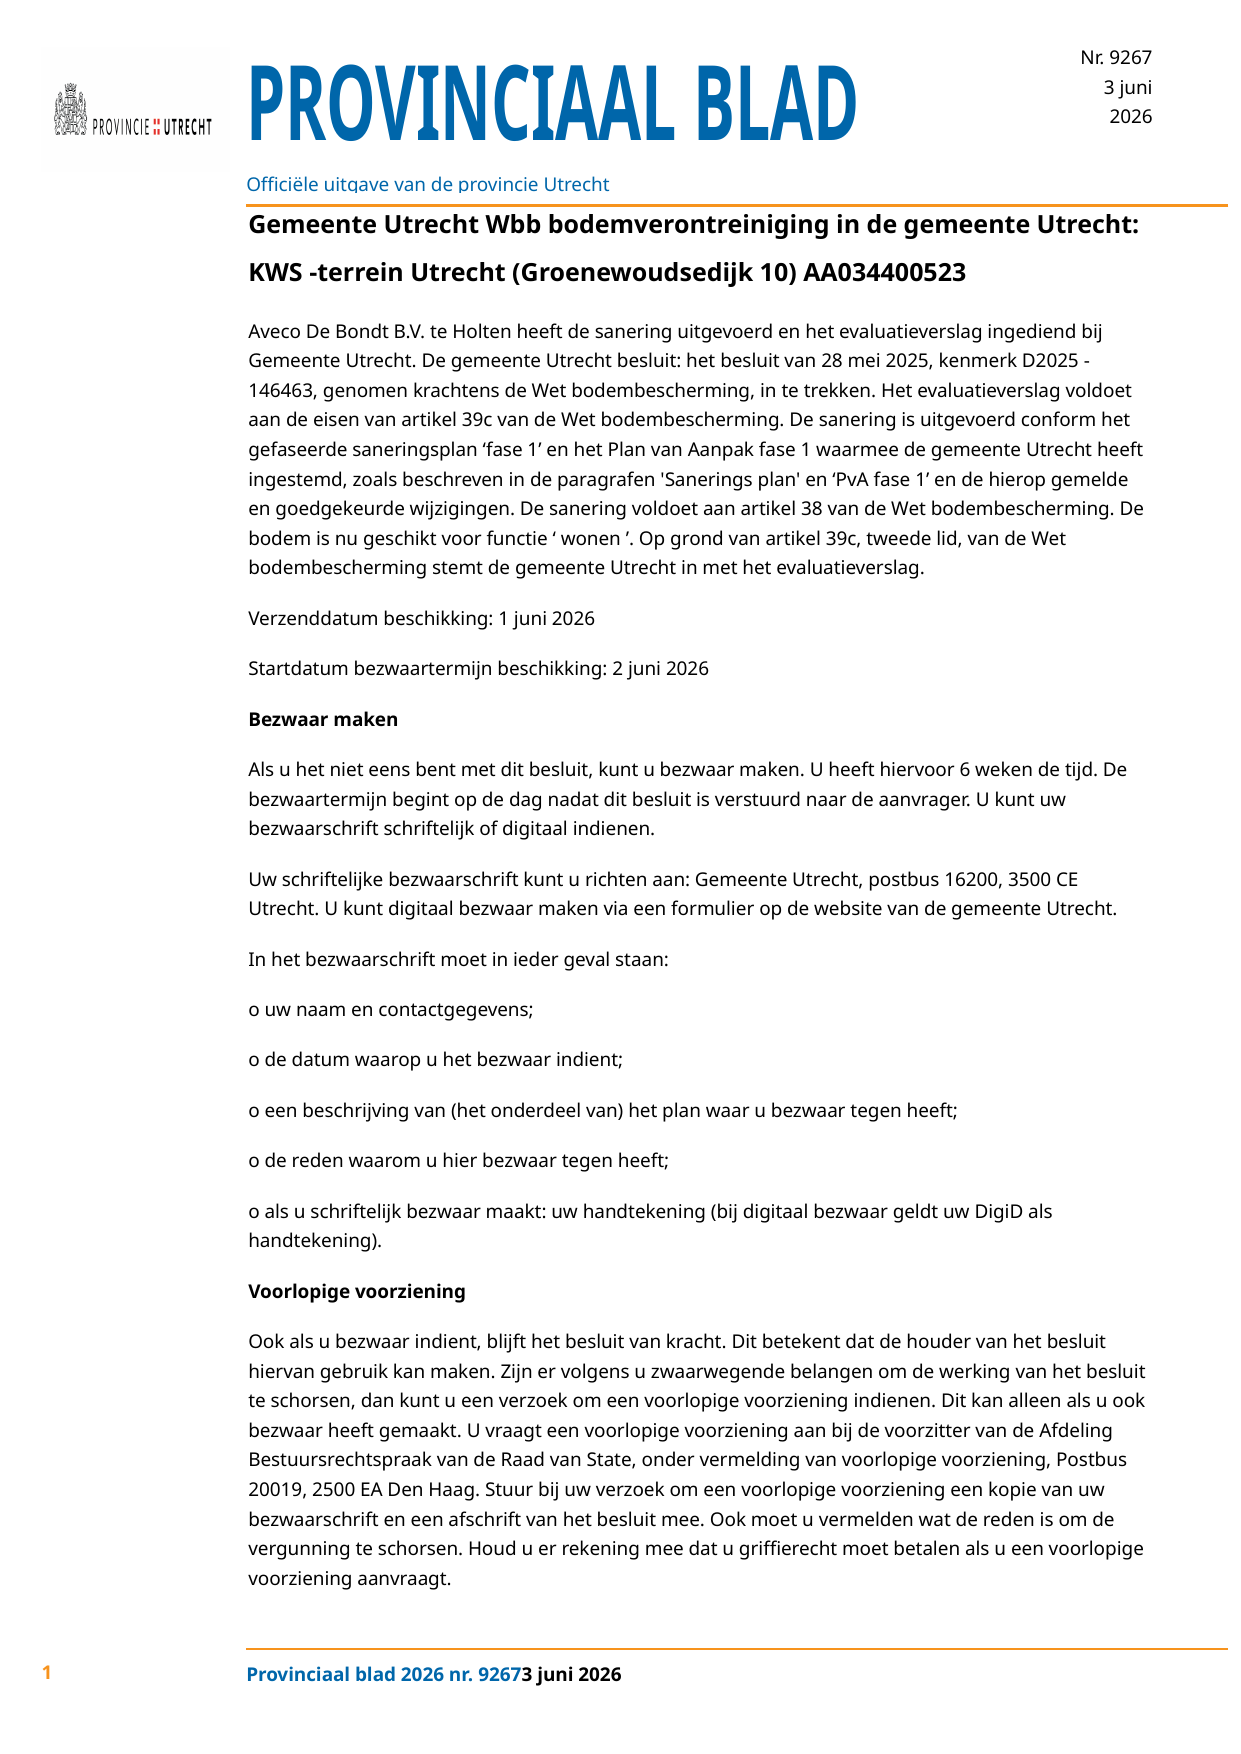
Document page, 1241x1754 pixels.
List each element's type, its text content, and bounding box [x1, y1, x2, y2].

text Gemeente Utrecht Wbb bodemverontreiniging in de gemeente Utrecht: KWS -terrein Utrecht (Groenewoudsedijk 10) AA034400523 [248, 207, 1152, 288]
text Ook als u bezwaar indient, blijft het besluit van kracht. Dit betekent dat de houder van het besluit hiervan gebruik kan maken. Zijn er volgens u zwaarwegende belangen om de werking van het besluit te schorsen, dan kunt u een verzoek om een voorlopige voorziening indienen. Dit kan alleen als u ook bezwaar heeft gemaakt. U vraagt een voorlopige voorziening aan bij de voorzitter van de Afdeling Bestuursrechtspraak van de Raad van State, onder vermelding van voorlopige voorziening, Postbus 20019, 2500 EA Den Haag. Stuur bij uw verzoek om een voorlopige voorziening een kopie van uw bezwaarschrift en een afschrift van het besluit mee. Ook moet u vermelden wat de reden is om de vergunning te schorsen. Houd u er rekening mee dat u griffierecht moet betalen als u een voorlopige voorziening aanvraagt. [248, 1328, 1152, 1591]
text Aveco De Bondt B.V. te Holten heeft de sanering uitgevoerd en het evaluatieverslag ingediend bij Gemeente Utrecht. De gemeente Utrecht besluit: het besluit van 28 mei 2025, kenmerk D2025 -146463, genomen krachtens de Wet bodembescherming, in te trekken. Het evaluatieverslag voldoet aan de eisen van artikel 39c van de Wet bodembescherming. De sanering is uitgevoerd conform het gefaseerde saneringsplan ‘fase 1’ en het Plan van Aanpak fase 1 waarmee de gemeente Utrecht heeft ingestemd, zoals beschreven in de paragrafen 'Sanerings plan' en ‘PvA fase 1’ en de hierop gemelde en goedgekeurde wijzigingen. De sanering voldoet aan artikel 38 van de Wet bodembescherming. De bodem is nu geschikt voor functie ‘ wonen ’. Op grond van artikel 39c, tweede lid, van de Wet bodembescherming stemt de gemeente Utrecht in met het evaluatieverslag. [248, 318, 1152, 580]
text Verzenddatum beschikking: 1 juni 2026 [248, 605, 1152, 631]
text Voorlopige voorziening [248, 1278, 1152, 1304]
text Uw schriftelijke bezwaarschrift kunt u richten aan: Gemeente Utrecht, postbus 16200, 3500 CE Utrecht. U kunt digitaal bezwaar maken via een formulier op de website van de gemeente Utrecht. [248, 866, 1152, 921]
text o de datum waarop u het bezwaar indient; [248, 1047, 1152, 1072]
text o de reden waarom u hier bezwaar tegen heeft; [248, 1147, 1152, 1173]
text o een beschrijving van (het onderdeel van) het plan waar u bezwaar tegen heeft; [248, 1097, 1152, 1123]
picture [41, 47, 231, 172]
text In het bezwaarschrift moet in ieder geval staan: [248, 946, 1152, 972]
text o als u schriftelijk bezwaar maakt: uw handtekening (bij digitaal bezwaar geldt uw DigiD als handtekening). [248, 1198, 1152, 1253]
text o uw naam en contactgegevens; [248, 996, 1152, 1022]
text Als u het niet eens bent met dit besluit, kunt u bezwaar maken. U heeft hiervoor 6 weken de tijd. De bezwaartermijn begint op de dag nadat dit besluit is verstuurd naar de aanvrager. U kunt uw bezwaarschrift schriftelijk of digitaal indienen. [248, 756, 1152, 841]
text Bezwaar maken [248, 706, 1152, 732]
text Startdatum bezwaartermijn beschikking: 2 juni 2026 [248, 655, 1152, 681]
